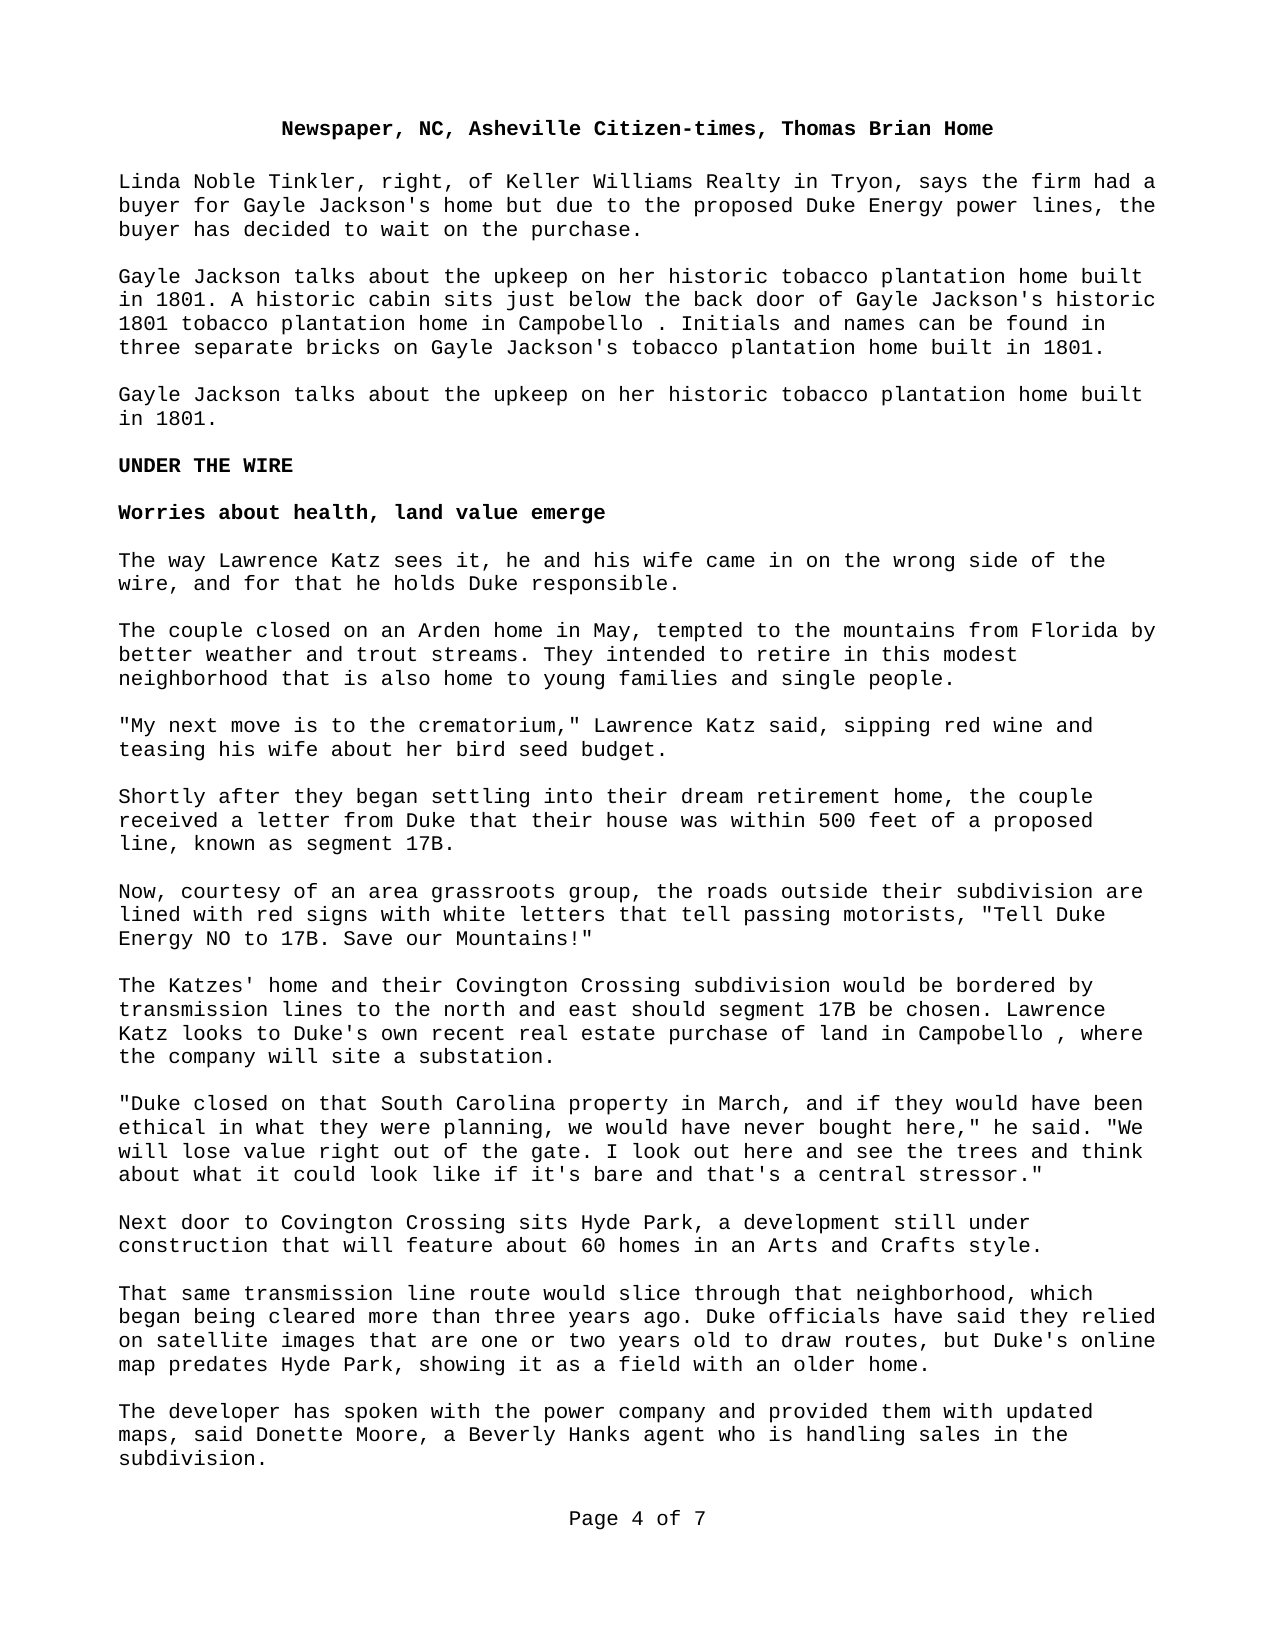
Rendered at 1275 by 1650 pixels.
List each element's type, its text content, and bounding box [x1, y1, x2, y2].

text Gayle Jackson talks about the upkeep on her historic tobacco plantation home built in 1801. A historic cabin sits just below the back door of Gayle Jackson's historic 1801 tobacco plantation home in Campobello . Initials and names can be found in three separate bricks on Gayle Jackson's tobacco plantation home built in 1801. [118, 266, 1157, 360]
text Next door to Covington Crossing sits Hyde Park, a development still under construction that will feature about 60 homes in an Arts and Crafts style. [118, 1212, 1157, 1259]
text The couple closed on an Arden home in May, tempted to the mountains from Florida by better weather and trout streams. They intended to retire in this modest neighborhood that is also home to young families and single people. [118, 621, 1157, 691]
text Now, courtesy of an area grassroots group, the roads outside their subdivision are lined with red signs with white letters that tell passing motorists, "Tell Duke Energy NO to 17B. Save our Mountains!" [118, 881, 1157, 952]
text "Duke closed on that South Carolina property in March, and if they would have been ethical in what they were planning, we would have never bought here," he said. "We will lose value right out of the gate. I look out here and see the trees and think about what it could look like if it's bare and that's a central stressor." [118, 1093, 1157, 1188]
text Linda Noble Tinkler, right, of Keller Williams Realty in Tryon, says the firm had a buyer for Gayle Jackson's home but due to the proposed Duke Energy power lines, the buyer has decided to wait on the purchase. [118, 171, 1157, 242]
text Shortly after they began settling into their dream retirement home, the couple received a letter from Duke that their house was within 500 feet of a proposed line, known as segment 17B. [118, 786, 1157, 857]
text Worries about health, land value emerge [118, 502, 1157, 526]
text The Katzes' home and their Covington Crossing subdivision would be bordered by transmission lines to the north and east should segment 17B be chosen. Lawrence Katz looks to Duke's own recent real estate purchase of land in Campobello , where the company will site a substation. [118, 975, 1157, 1070]
text That same transmission line route would slice through that neighborhood, which began being cleared more than three years ago. Duke officials have said they relied on satellite images that are one or two years old to draw routes, but Duke's online map predates Hyde Park, showing it as a field with an older home. [118, 1283, 1157, 1377]
text The developer has spoken with the power company and provided them with updated maps, said Donette Moore, a Beverly Hanks agent who is handling sales in the subdivision. [118, 1401, 1157, 1472]
text The way Lawrence Katz sees it, he and his wife came in on the wrong side of the wire, and for that he holds Duke responsible. [118, 549, 1157, 597]
text Under the wire [118, 455, 1157, 479]
text "My next move is to the crematorium," Lawrence Katz said, sipping red wine and teasing his wife about her bird seed budget. [118, 715, 1157, 762]
text Gayle Jackson talks about the upkeep on her historic tobacco plantation home built in 1801. [118, 384, 1157, 431]
